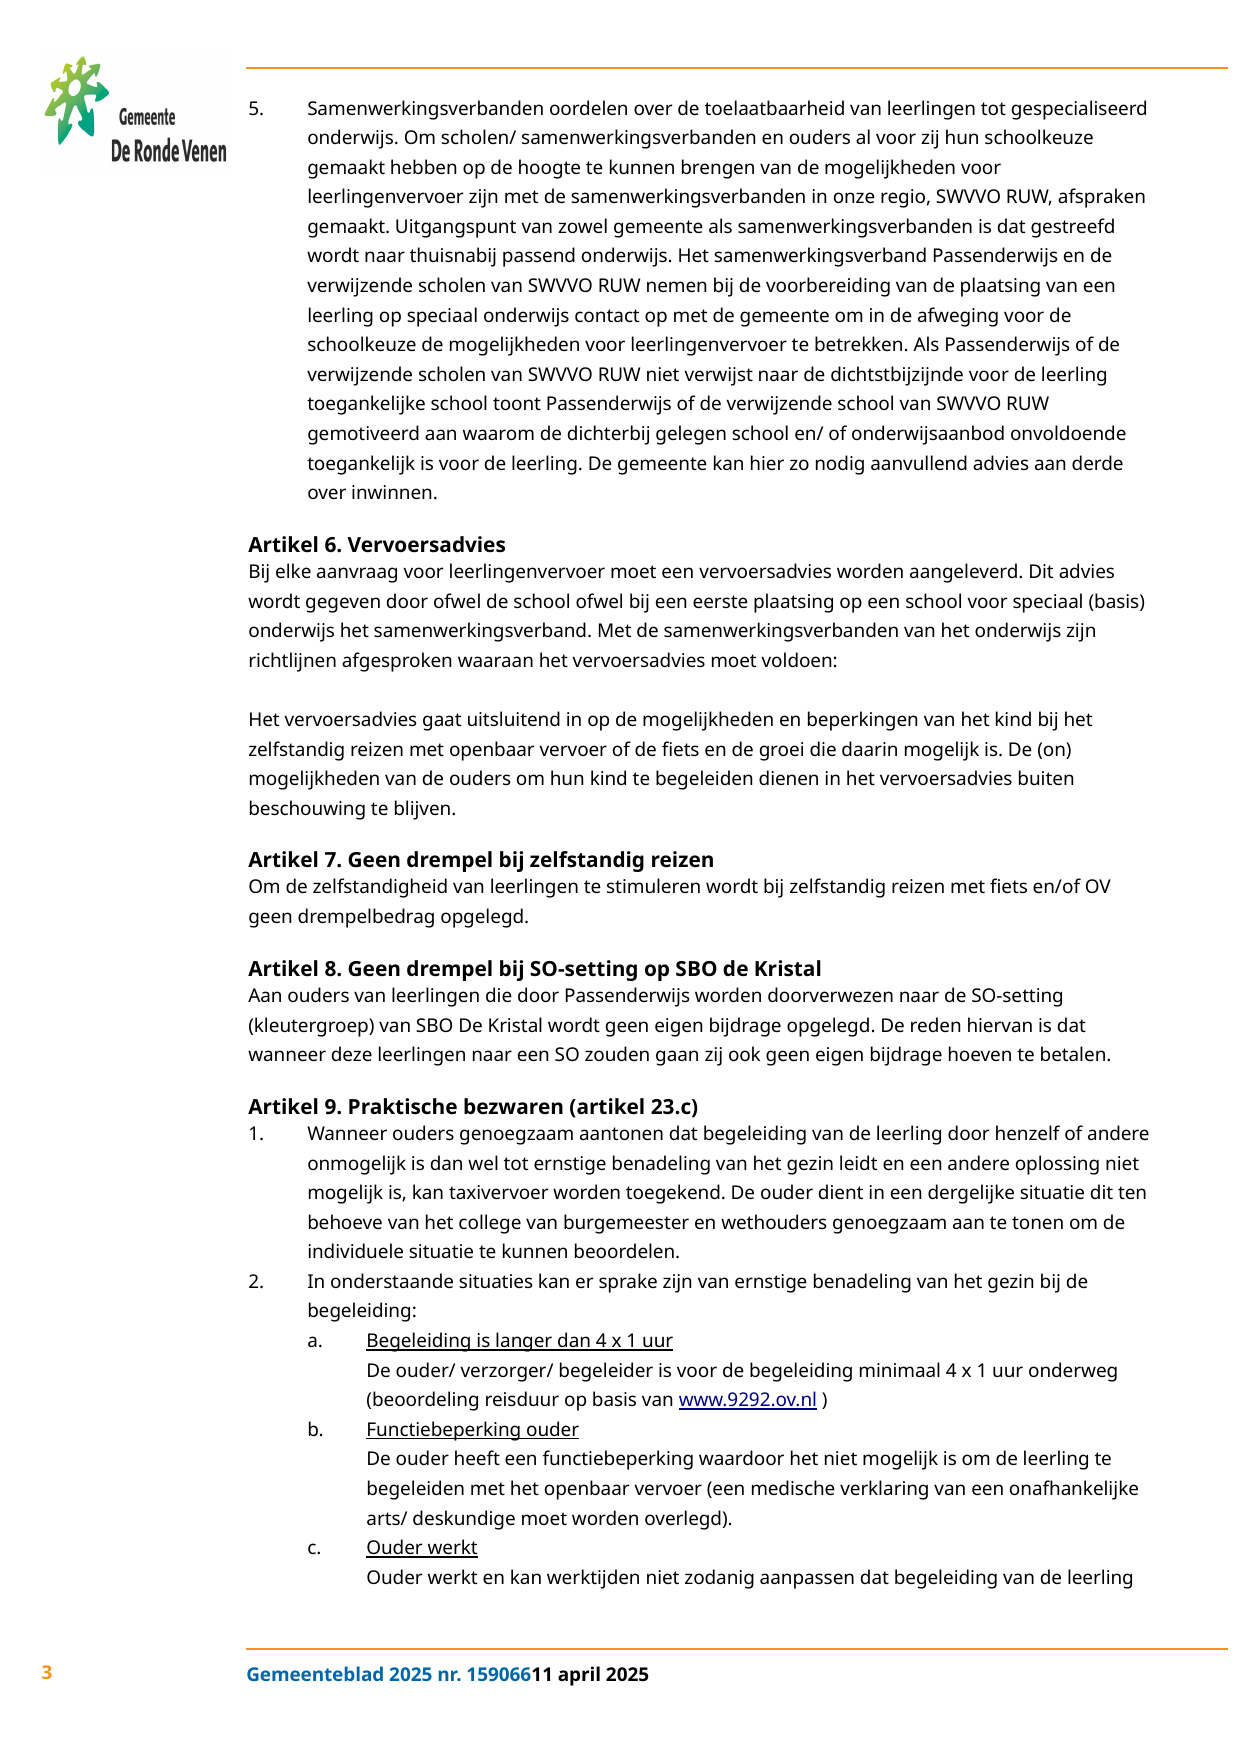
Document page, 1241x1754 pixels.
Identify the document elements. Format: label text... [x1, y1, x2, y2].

text Artikel 6. Vervoersadvies [248, 530, 1152, 558]
list De ouder/ verzorger/ begeleider is voor de begeleiding minimaal 4 x 1 uur onderweg (beoordeling reisduur op basis van www.9292.ov.nl ) [307, 1357, 1152, 1412]
text Artikel 9. Praktische bezwaren (artikel 23.c) [248, 1092, 1152, 1120]
list Ouder werkt [307, 1534, 1152, 1560]
text Aan ouders van leerlingen die door Passenderwijs worden doorverwezen naar de SO-setting (kleutergroep) van SBO De Kristal wordt geen eigen bijdrage opgelegd. De reden hiervan is dat wanneer deze leerlingen naar een SO zouden gaan zij ook geen eigen bijdrage hoeven te betalen. [248, 982, 1152, 1067]
picture [41, 47, 231, 172]
list Wanneer ouders genoegzaam aantonen dat begeleiding van de leerling door henzelf of andere onmogelijk is dan wel tot ernstige benadeling van het gezin leidt en een andere oplossing niet mogelijk is, kan taxivervoer worden toegekend. De ouder dient in een dergelijke situatie dit ten behoeve van het college van burgemeester en wethouders genoegzaam aan te tonen om de individuele situatie te kunnen beoordelen. [248, 1120, 1152, 1264]
list Functiebeperking ouder [307, 1416, 1152, 1442]
text Bij elke aanvraag voor leerlingenvervoer moet een vervoersadvies worden aangeleverd. Dit advies wordt gegeven door ofwel de school ofwel bij een eerste plaatsing op een school voor speciaal (basis) onderwijs het samenwerkingsverband. Met de samenwerkingsverbanden van het onderwijs zijn richtlijnen afgesproken waaraan het vervoersadvies moet voldoen: [248, 558, 1152, 673]
text Om de zelfstandigheid van leerlingen te stimuleren wordt bij zelfstandig reizen met fiets en/of OV geen drempelbedrag opgelegd. [248, 874, 1152, 929]
text Het vervoersadvies gaat uitsluitend in op de mogelijkheden en beperkingen van het kind bij het zelfstandig reizen met openbaar vervoer of de fiets en de groei die daarin mogelijk is. De (on) mogelijkheden van de ouders om hun kind te begeleiden dienen in het vervoersadvies buiten beschouwing te blijven. [248, 706, 1152, 821]
list Ouder werkt en kan werktijden niet zodanig aanpassen dat begeleiding van de leerling [307, 1564, 1152, 1590]
text Artikel 8. Geen drempel bij SO-setting op SBO de Kristal [248, 954, 1152, 982]
text Artikel 7. Geen drempel bij zelfstandig reizen [248, 845, 1152, 874]
list De ouder heeft een functiebeperking waardoor het niet mogelijk is om de leerling te begeleiden met het openbaar vervoer (een medische verklaring van een onafhankelijke arts/ deskundige moet worden overlegd). [307, 1446, 1152, 1531]
list Begeleiding is langer dan 4 x 1 uur [307, 1327, 1152, 1353]
list Samenwerkingsverbanden oordelen over de toelaatbaarheid van leerlingen tot gespecialiseerd onderwijs. Om scholen/ samenwerkingsverbanden en ouders al voor zij hun schoolkeuze gemaakt hebben op de hoogte te kunnen brengen van de mogelijkheden voor leerlingenvervoer zijn met de samenwerkingsverbanden in onze regio, SWVVO RUW, afspraken gemaakt. Uitgangspunt van zowel gemeente als samenwerkingsverbanden is dat gestreefd wordt naar thuisnabij passend onderwijs. Het samenwerkingsverband Passenderwijs en de verwijzende scholen van SWVVO RUW nemen bij de voorbereiding van de plaatsing van een leerling op speciaal onderwijs contact op met de gemeente om in de afweging voor de schoolkeuze de mogelijkheden voor leerlingenvervoer te betrekken. Als Passenderwijs of de verwijzende scholen van SWVVO RUW niet verwijst naar de dichtstbijzijnde voor de leerling toegankelijke school toont Passenderwijs of de verwijzende school van SWVVO RUW gemotiveerd aan waarom de dichterbij gelegen school en/ of onderwijsaanbod onvoldoende toegankelijk is voor de leerling. De gemeente kan hier zo nodig aanvullend advies aan derde over inwinnen. [248, 95, 1152, 505]
list In onderstaande situaties kan er sprake zijn van ernstige benadeling van het gezin bij de begeleiding: [248, 1268, 1152, 1323]
